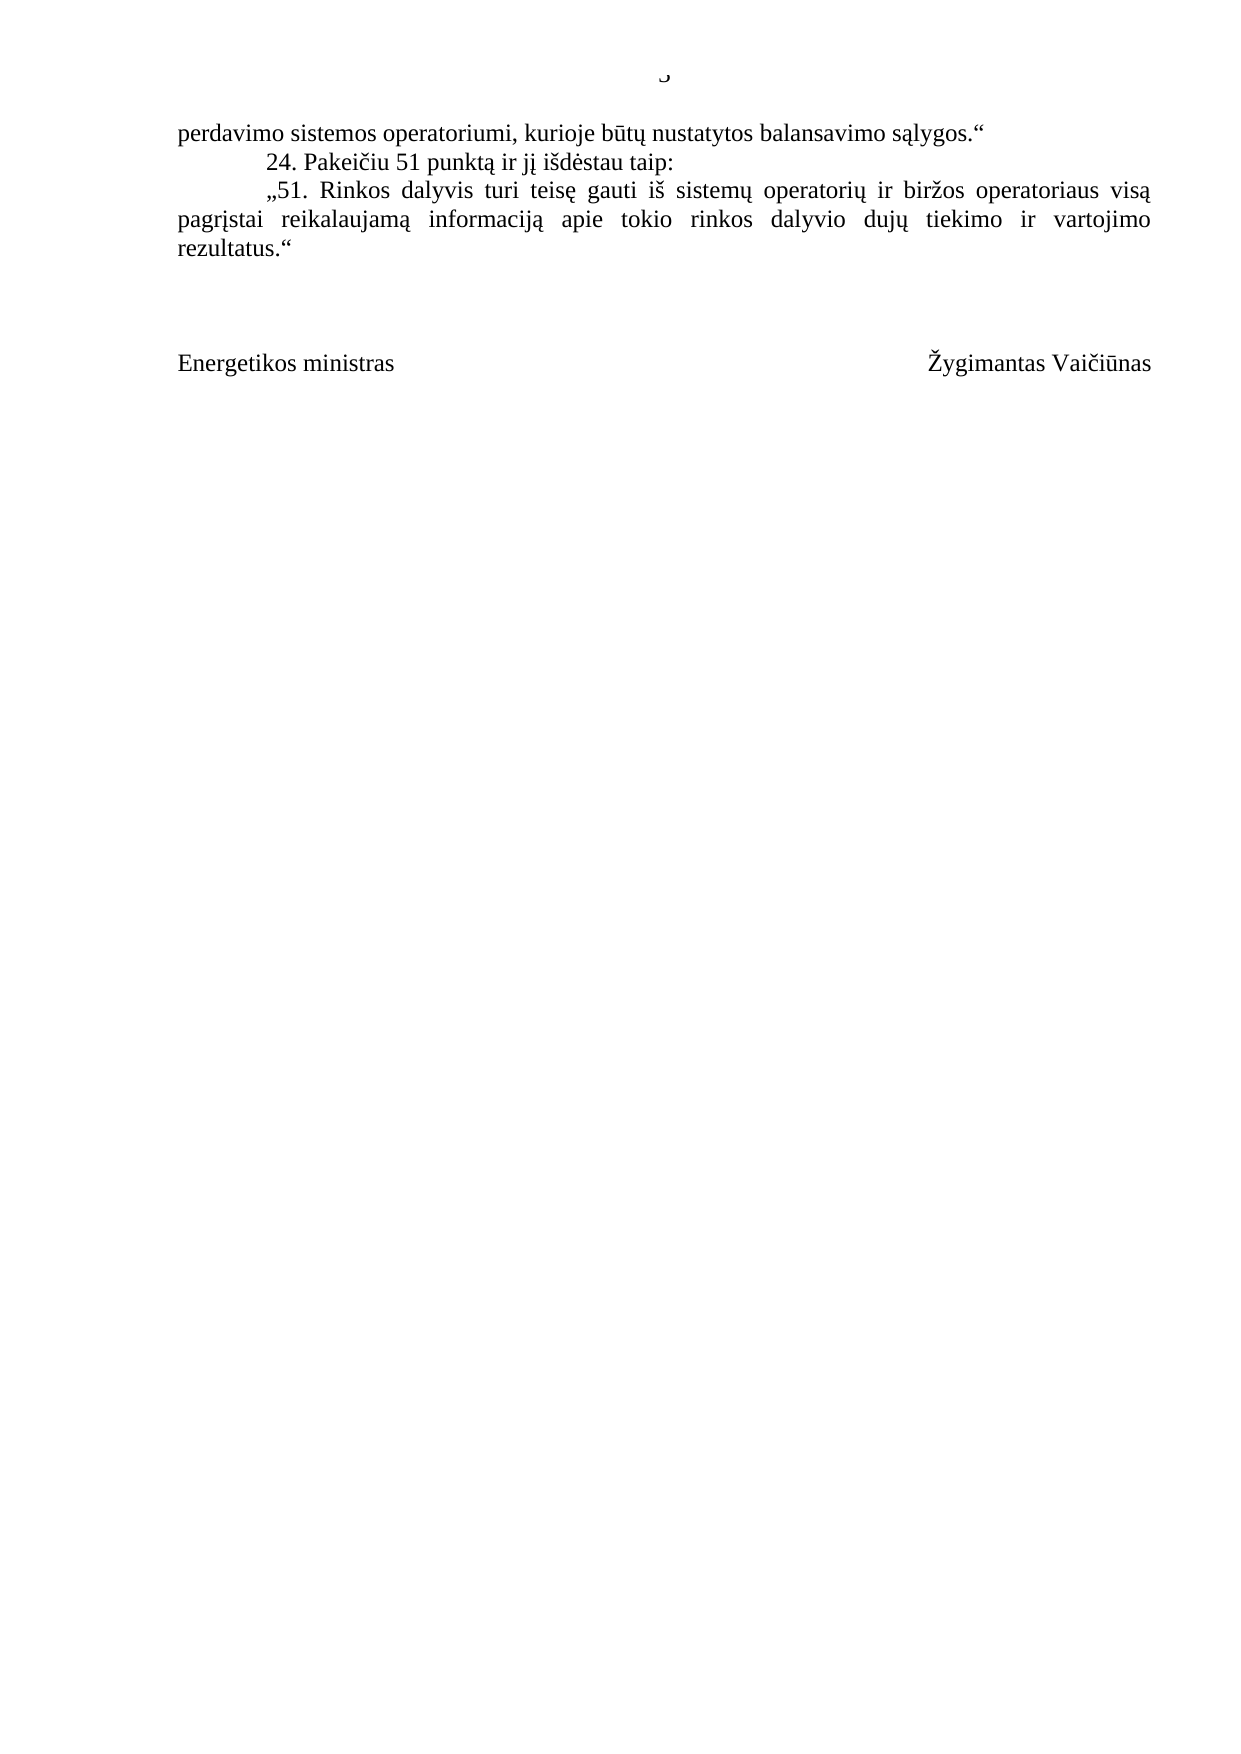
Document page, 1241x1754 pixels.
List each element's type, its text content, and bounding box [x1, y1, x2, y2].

text 24. Pakeičiu 51 punktą ir jį išdėstau taip: [177, 147, 1152, 176]
text Energetikos ministras Žygimantas Vaičiūnas [177, 348, 1152, 377]
text perdavimo sistemos operatoriumi, kurioje būtų nustatytos balansavimo sąlygos.“ [177, 118, 1152, 147]
text „51. Rinkos dalyvis turi teisę gauti iš sistemų operatorių ir biržos operatoriaus visą pagrįstai reikalaujamą informaciją apie tokio rinkos dalyvio dujų tiekimo ir vartojimo rezultatus.“ [177, 176, 1152, 262]
